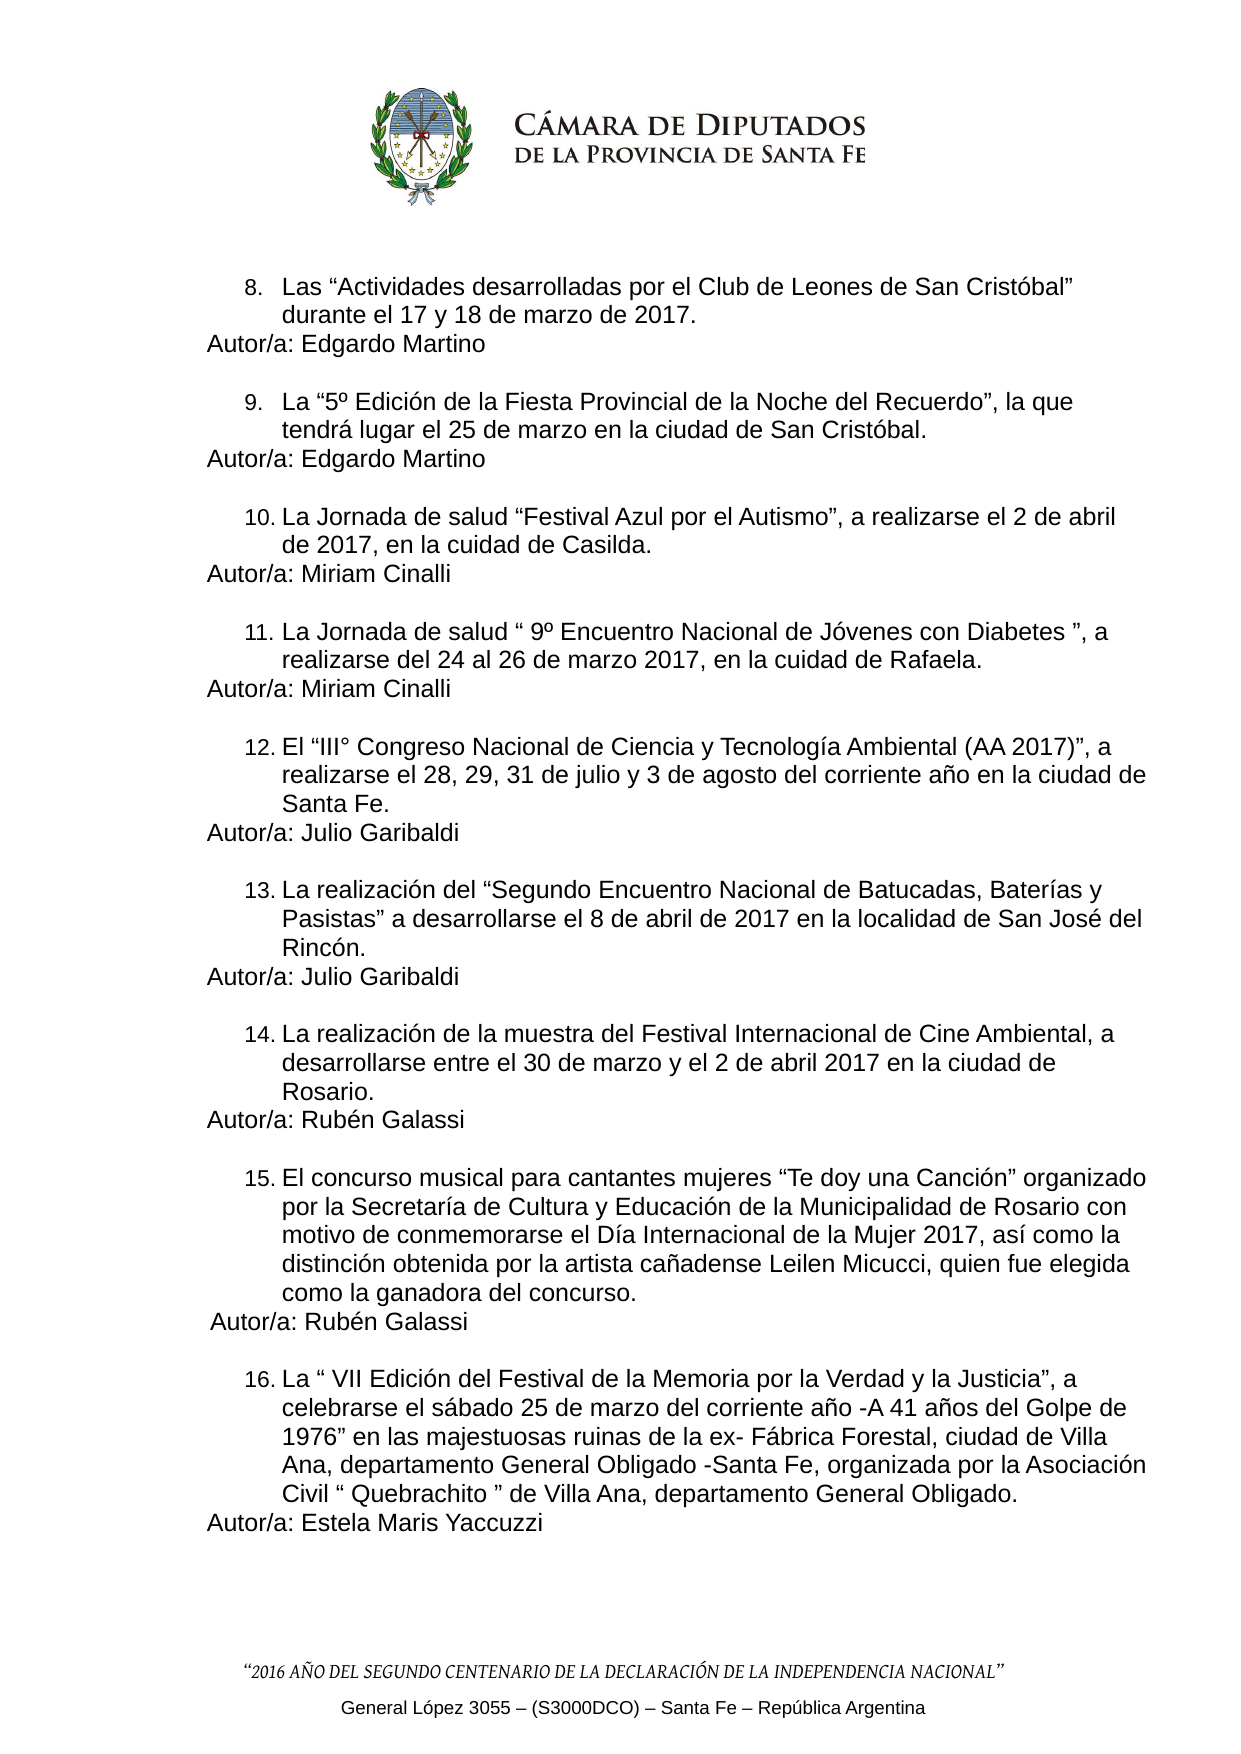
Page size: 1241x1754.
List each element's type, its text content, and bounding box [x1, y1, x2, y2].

text Autor/a: Rubén Galassi [207, 1105, 1152, 1134]
list La “ VII Edición del Festival de la Memoria por la Verdad y la Justicia”, a celebrarse el sábado 25 de marzo del corriente año -A 41 años del Golpe de 1976” en las majestuosas ruinas de la ex- Fábrica Forestal, ciudad de Villa Ana, departamento General Obligado -Santa Fe, organizada por la Asociación Civil “ Quebrachito ” de Villa Ana, departamento General Obligado. [244, 1364, 1152, 1508]
text Autor/a: Miriam Cinalli [207, 674, 1152, 703]
text Autor/a: Julio Garibaldi [207, 962, 1152, 990]
list Las “Actividades desarrolladas por el Club de Leones de San Cristóbal” durante el 17 y 18 de marzo de 2017. [244, 272, 1152, 329]
picture [370, 88, 866, 210]
list El concurso musical para cantantes mujeres “Te doy una Canción” organizado por la Secretaría de Cultura y Educación de la Municipalidad de Rosario con motivo de conmemorarse el Día Internacional de la Mujer 2017, así como la distinción obtenida por la artista cañadense Leilen Micucci, quien fue elegida como la ganadora del concurso. [244, 1163, 1152, 1307]
list La Jornada de salud “Festival Azul por el Autismo”, a realizarse el 2 de abril de 2017, en la cuidad de Casilda. [244, 502, 1152, 559]
list La realización de la muestra del Festival Internacional de Cine Ambiental, a desarrollarse entre el 30 de marzo y el 2 de abril 2017 en la ciudad de Rosario. [244, 1019, 1152, 1105]
text Autor/a: Rubén Galassi [210, 1307, 1152, 1335]
list El “III° Congreso Nacional de Ciencia y Tecnología Ambiental (AA 2017)”, a realizarse el 28, 29, 31 de julio y 3 de agosto del corriente año en la ciudad de Santa Fe. [244, 732, 1152, 818]
text Autor/a: Julio Garibaldi [207, 818, 1152, 847]
text Autor/a: Edgardo Martino [207, 444, 1152, 473]
list La realización del “Segundo Encuentro Nacional de Batucadas, Baterías y Pasistas” a desarrollarse el 8 de abril de 2017 en la localidad de San José del Rincón. [244, 875, 1152, 962]
list La “5º Edición de la Fiesta Provincial de la Noche del Recuerdo”, la que tendrá lugar el 25 de marzo en la ciudad de San Cristóbal. [244, 387, 1152, 444]
text Autor/a: Edgardo Martino [207, 329, 1152, 358]
text Autor/a: Estela Maris Yaccuzzi [207, 1508, 1152, 1537]
list La Jornada de salud “ 9º Encuentro Nacional de Jóvenes con Diabetes ”, a realizarse del 24 al 26 de marzo 2017, en la cuidad de Rafaela. [244, 617, 1152, 674]
text Autor/a: Miriam Cinalli [207, 559, 1152, 588]
